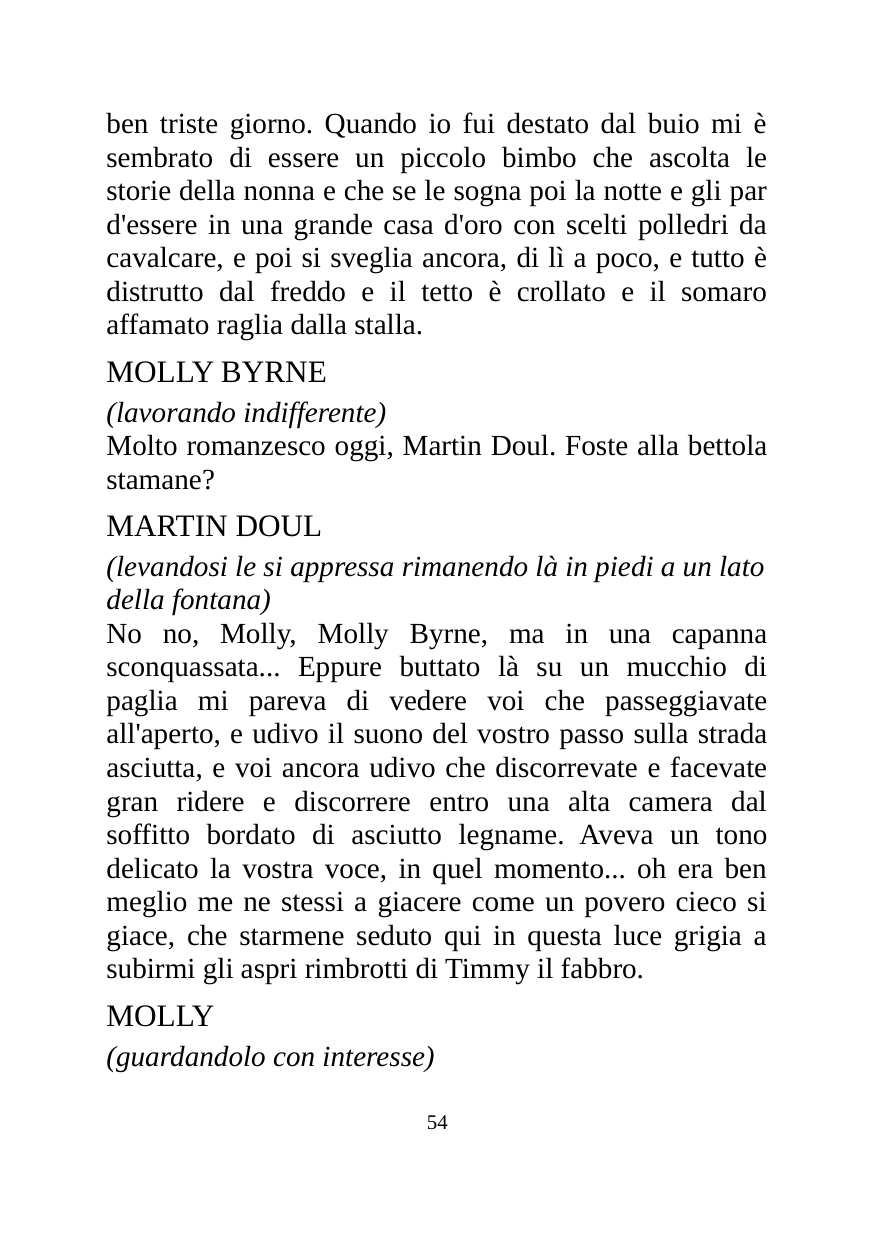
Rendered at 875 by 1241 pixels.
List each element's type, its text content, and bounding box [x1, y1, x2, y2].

text MARTIN DOUL [106, 507, 768, 543]
text (lavorando indifferente) [106, 395, 768, 428]
text Molto romanzesco oggi, Martin Doul. Foste alla bettola stamane? [106, 428, 768, 495]
text No no, Molly, Molly Byrne, ma in una capanna sconquassata... Eppure buttato là su un mucchio di paglia mi pareva di vedere voi che passeggiavate all'aperto, e udivo il suono del vostro passo sulla strada asciutta, e voi ancora udivo che discorrevate e facevate gran ridere e discorrere entro una alta camera dal soffitto bordato di asciutto legname. Aveva un tono delicato la vostra voce, in quel momento... oh era ben meglio me ne stessi a giacere come un povero cieco si giace, che starmene seduto qui in questa luce grigia a subirmi gli aspri rimbrotti di Timmy il fabbro. [106, 616, 768, 985]
text MOLLY BYRNE [106, 353, 768, 389]
text MOLLY [106, 997, 768, 1033]
text (guardandolo con interesse) [106, 1039, 768, 1072]
text (levandosi le si appressa rimanendo là in piedi a un lato della fontana) [106, 549, 768, 616]
text ben triste giorno. Quando io fui destato dal buio mi è sembrato di essere un piccolo bimbo che ascolta le storie della nonna e che se le sogna poi la notte e gli par d'essere in una grande casa d'oro con scelti polledri da cavalcare, e poi si sveglia ancora, di lì a poco, e tutto è distrutto dal freddo e il tetto è crollato e il somaro affamato raglia dalla stalla. [106, 106, 768, 341]
